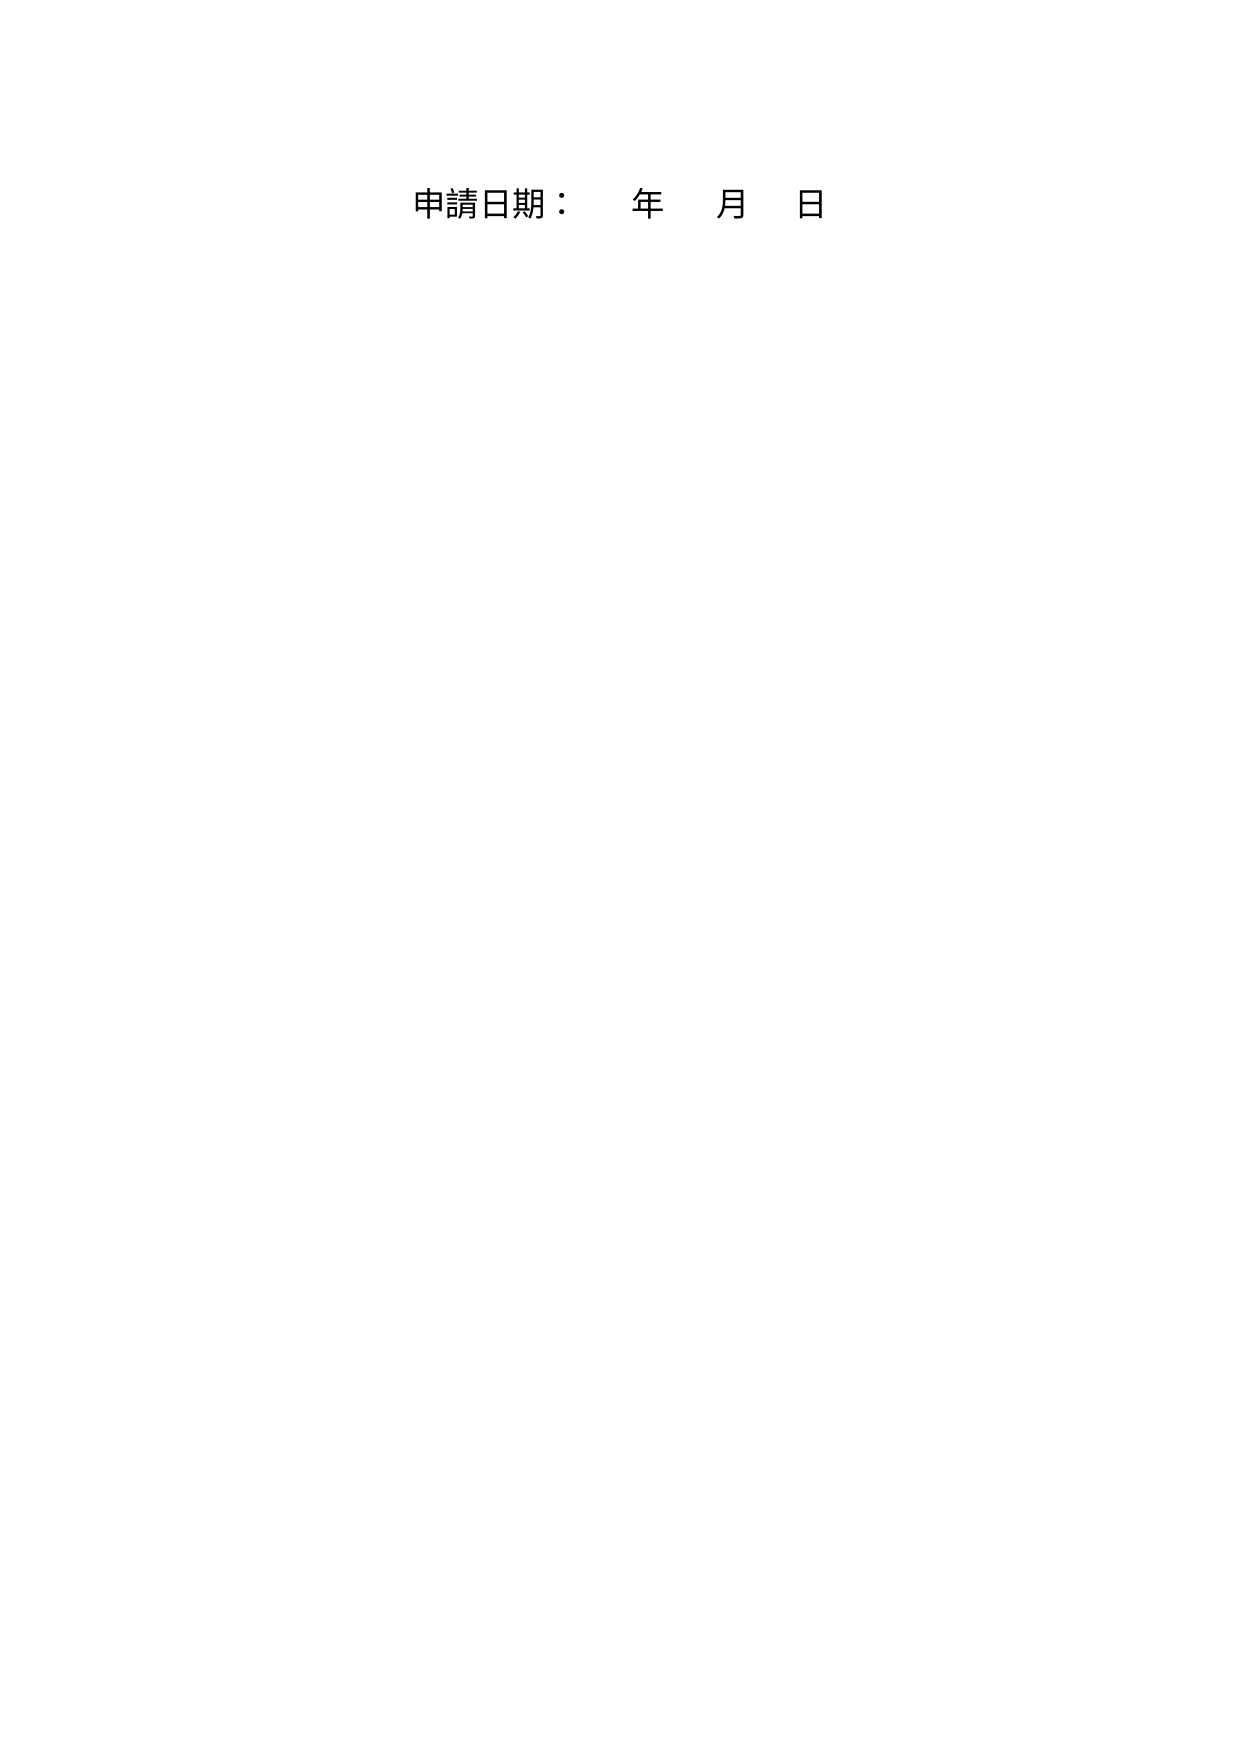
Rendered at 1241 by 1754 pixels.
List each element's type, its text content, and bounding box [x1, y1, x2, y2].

text 申請日期： 年 月 日 [187, 164, 1053, 239]
